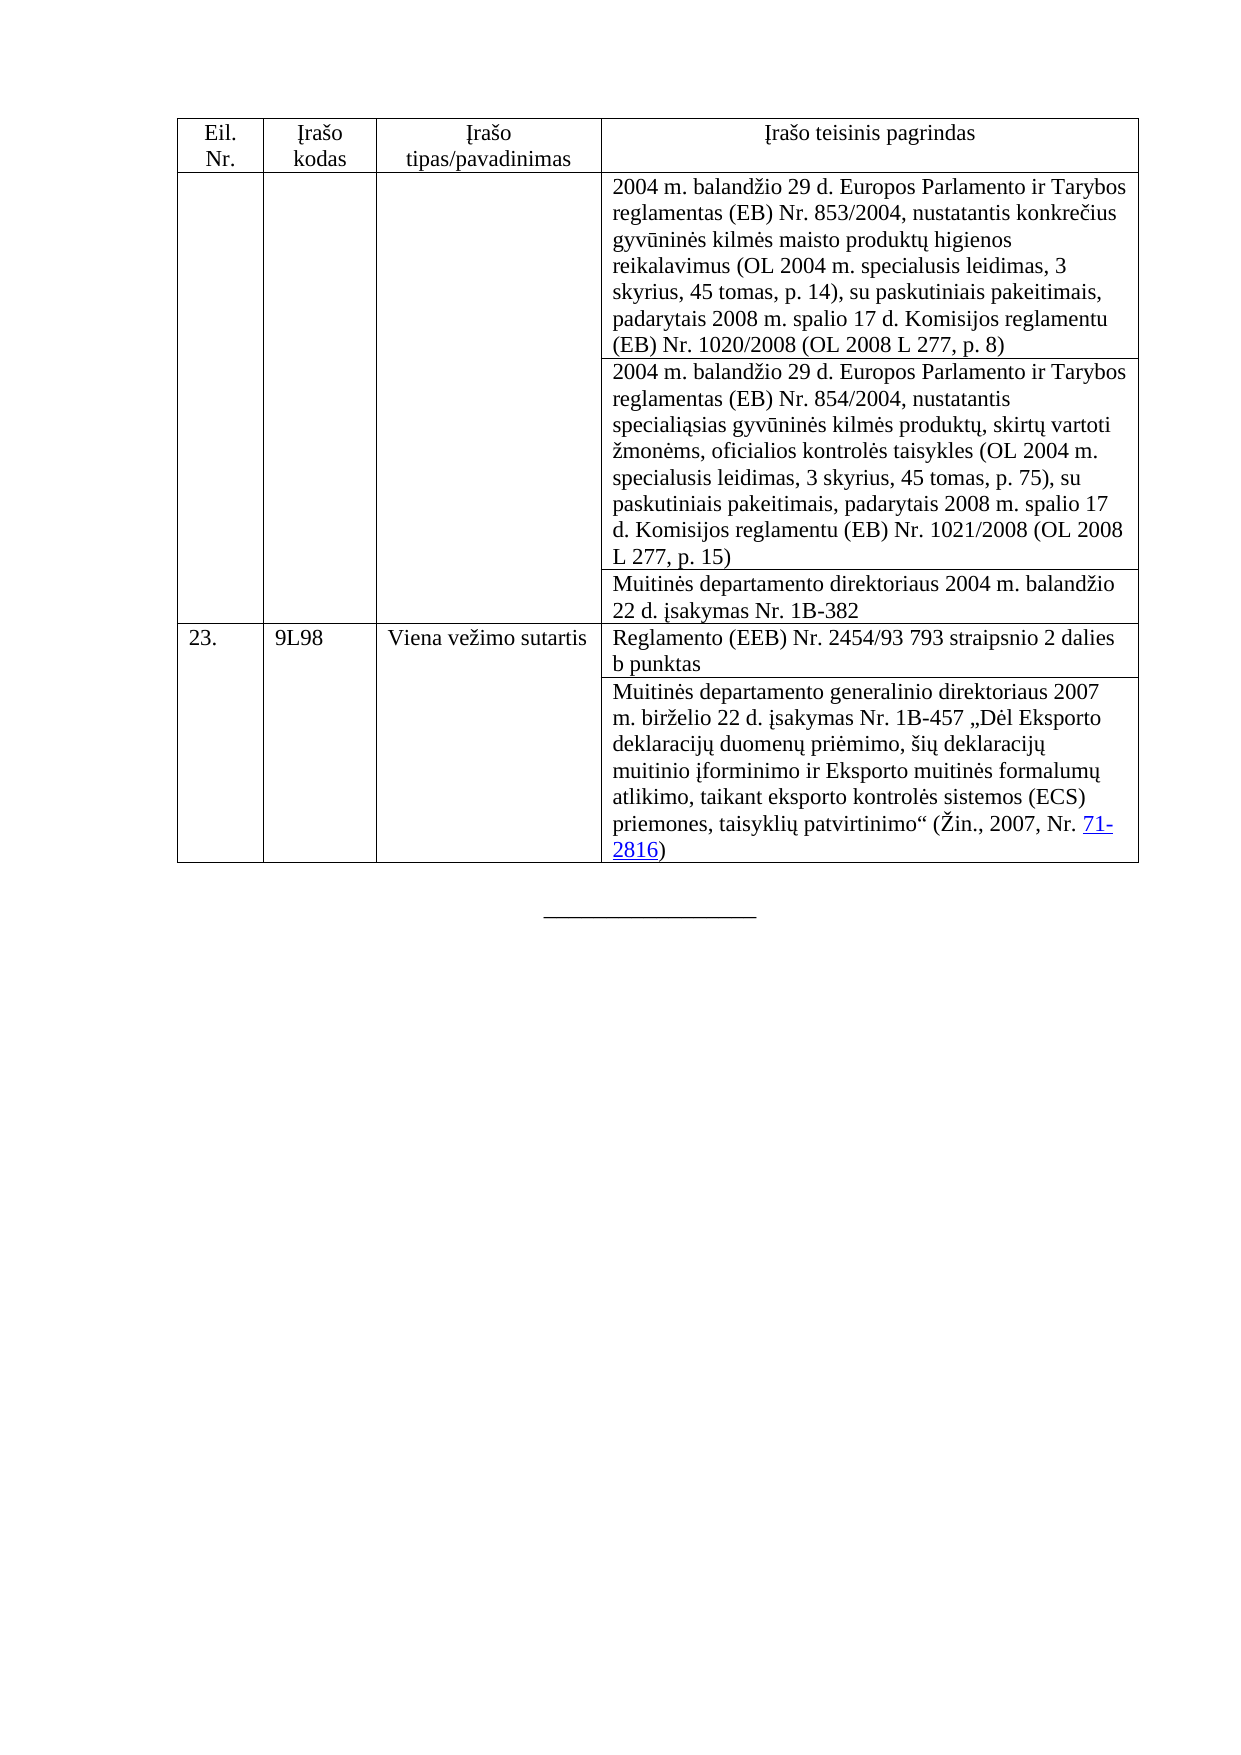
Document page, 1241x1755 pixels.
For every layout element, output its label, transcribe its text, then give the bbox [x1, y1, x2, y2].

table_cell [178, 173, 263, 623]
table_cell 23. [178, 624, 263, 862]
text _________________ [177, 892, 1122, 921]
table_header Eil. Nr. [178, 119, 263, 172]
table_cell Muitinės departamento direktoriaus 2004 m. balandžio 22 d. įsakymas Nr. 1B-382 [602, 570, 1138, 623]
table_cell Reglamento (EEB) Nr. 2454/93 793 straipsnio 2 dalies b punktas [602, 624, 1138, 677]
table_header Įrašo kodas [264, 119, 376, 172]
table_header Įrašo tipas/pavadinimas [377, 119, 601, 172]
table_header Įrašo teisinis pagrindas [602, 119, 1138, 172]
table_cell 9L98 [264, 624, 376, 862]
table_cell [264, 173, 376, 623]
table_cell Viena vežimo sutartis [377, 624, 601, 862]
table_cell [377, 173, 601, 623]
table_cell Muitinės departamento generalinio direktoriaus 2007 m. birželio 22 d. įsakymas Nr. 1B-457 „Dėl Eksporto deklaracijų duomenų priėmimo, šių deklaracijų muitinio įforminimo ir Eksporto muitinės formalumų atlikimo, taikant eksporto kontrolės sistemos (ECS) priemones, taisyklių patvirtinimo“ (Žin., 2007, Nr. 71-2816) [602, 678, 1138, 862]
table_cell 2004 m. balandžio 29 d. Europos Parlamento ir Tarybos reglamentas (EB) Nr. 854/2004, nustatantis specialiąsias gyvūninės kilmės produktų, skirtų vartoti žmonėms, oficialios kontrolės taisykles (OL 2004 m. specialusis leidimas, 3 skyrius, 45 tomas, p. 75), su paskutiniais pakeitimais, padarytais 2008 m. spalio 17 d. Komisijos reglamentu (EB) Nr. 1021/2008 (OL 2008 L 277, p. 15) [602, 359, 1138, 569]
table_cell 2004 m. balandžio 29 d. Europos Parlamento ir Tarybos reglamentas (EB) Nr. 853/2004, nustatantis konkrečius gyvūninės kilmės maisto produktų higienos reikalavimus (OL 2004 m. specialusis leidimas, 3 skyrius, 45 tomas, p. 14), su paskutiniais pakeitimais, padarytais 2008 m. spalio 17 d. Komisijos reglamentu (EB) Nr. 1020/2008 (OL 2008 L 277, p. 8) [602, 173, 1138, 357]
